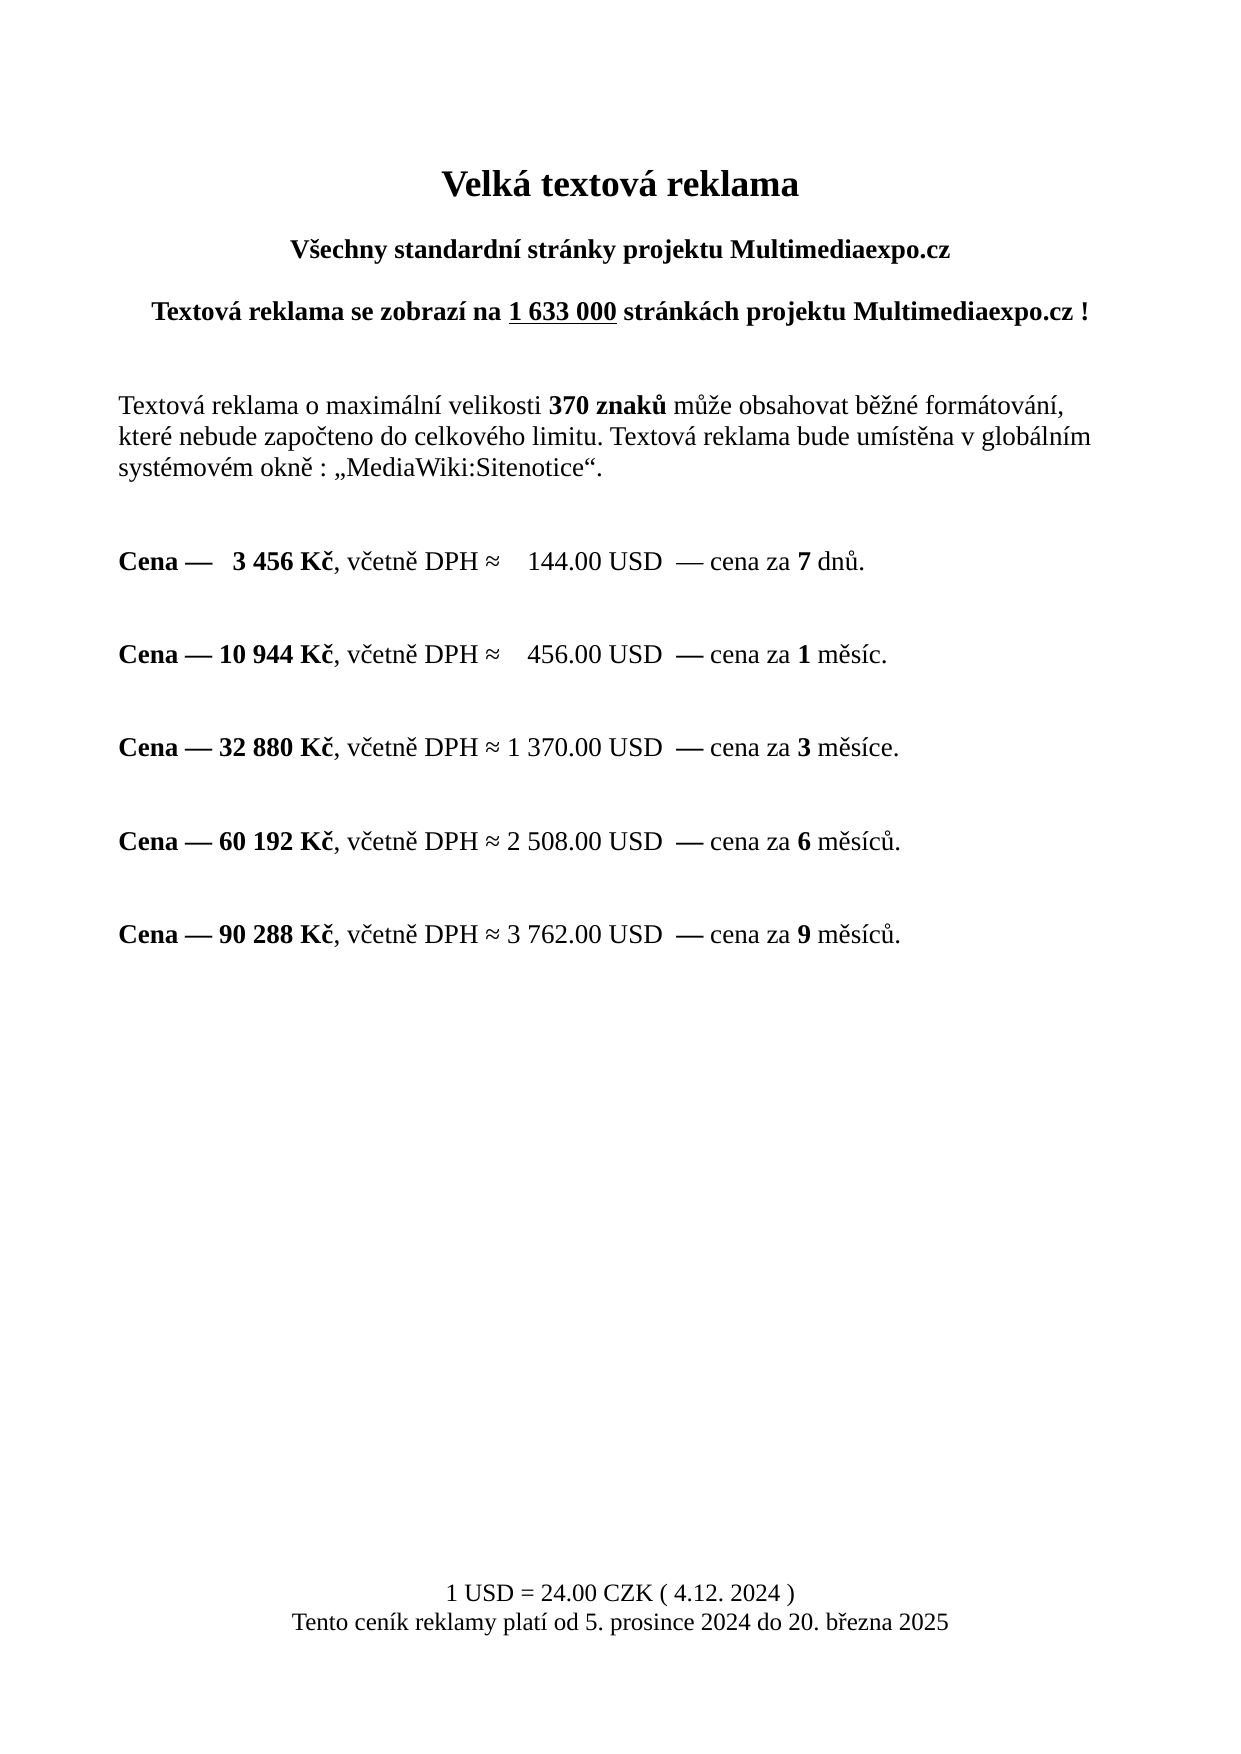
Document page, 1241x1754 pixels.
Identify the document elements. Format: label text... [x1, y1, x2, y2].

text Cena — 3 456 Kč, včetně DPH ≈ 144.00 USD — cena za 7 dnů. [118, 544, 1122, 576]
text Cena — 32 880 Kč, včetně DPH ≈ 1 370.00 USD — cena za 3 měsíce. [118, 731, 1122, 763]
text Cena — 60 192 Kč, včetně DPH ≈ 2 508.00 USD — cena za 6 měsíců. [118, 825, 1122, 856]
text Cena — 10 944 Kč, včetně DPH ≈ 456.00 USD — cena za 1 měsíc. [118, 638, 1122, 669]
text Textová reklama se zobrazí na 1 633 000 stránkách projektu Multimediaexpo.cz ! [118, 295, 1122, 327]
text Všechny standardní stránky projektu Multimediaexpo.cz [118, 233, 1122, 264]
text Textová reklama o maximální velikosti 370 znaků může obsahovat běžné formátování, které nebude započteno do celkového limitu. Textová reklama bude umístěna v globálním systémovém okně : „MediaWiki:Sitenotice“. [118, 389, 1122, 482]
text Velká textová reklama [118, 161, 1122, 204]
text Cena — 90 288 Kč, včetně DPH ≈ 3 762.00 USD — cena za 9 měsíců. [118, 918, 1122, 949]
